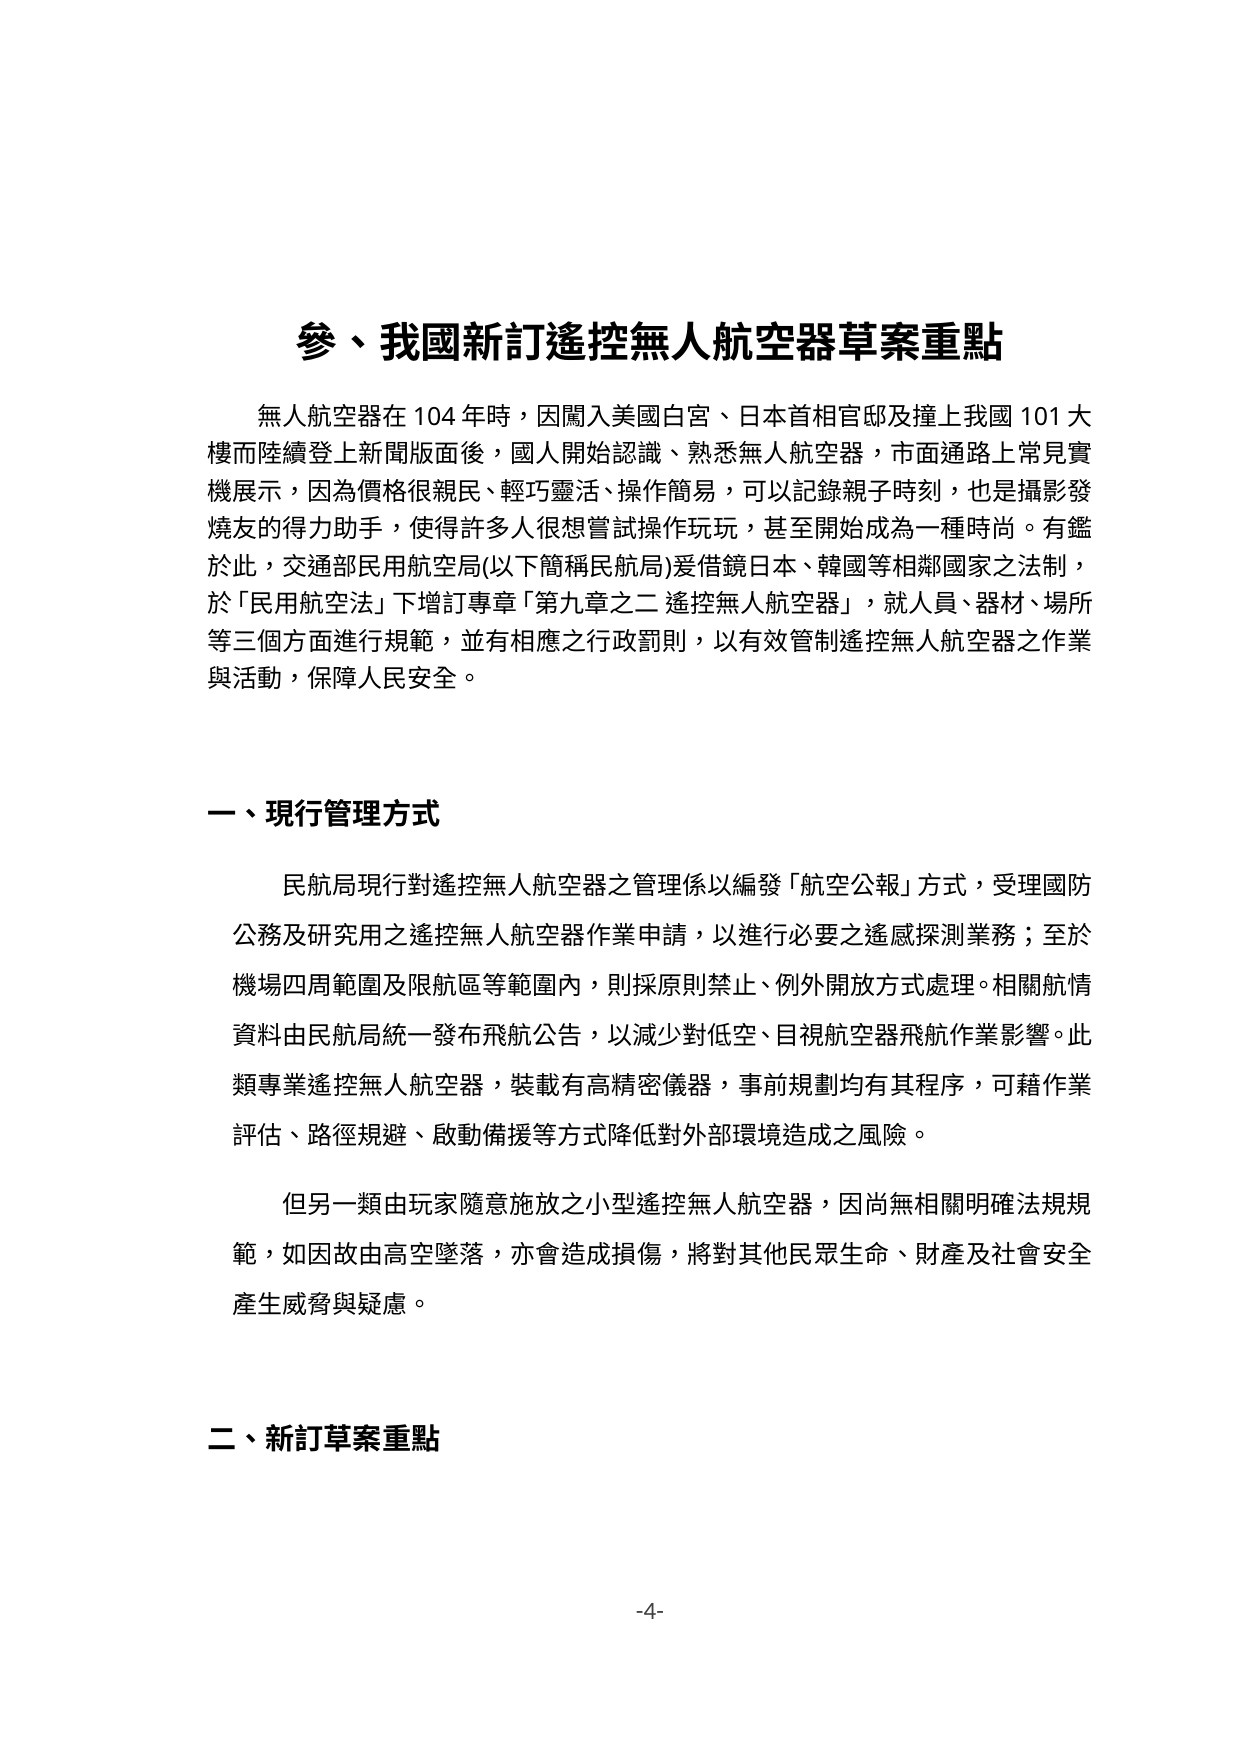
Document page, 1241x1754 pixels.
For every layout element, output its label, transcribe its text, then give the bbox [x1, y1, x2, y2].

text 二、新訂草案重點 [207, 1408, 1092, 1458]
text 民航局現行對遙控無人航空器之管理係以編發「航空公報」方式，受理國防、公務及研究用之遙控無人航空器作業申請，以進行必要之遙感探測業務；至於機場四周範圍及限航區等範圍內，則採原則禁止、例外開放方式處理。相關航情資料由民航局統一發布飛航公告，以減少對低空、目視航空器飛航作業影響。此類專業遙控無人航空器，裝載有高精密儀器，事前規劃均有其程序，可藉作業評估、路徑規避、啟動備援等方式降低對外部環境造成之風險。 [232, 852, 1092, 1152]
text 無人航空器在104年時，因闖入美國白宮、日本首相官邸及撞上我國101大樓而陸續登上新聞版面後，國人開始認識、熟悉無人航空器，市面通路上常見實機展示，因為價格很親民、輕巧靈活、操作簡易，可以記錄親子時刻，也是攝影發燒友的得力助手，使得許多人很想嘗試操作玩玩，甚至開始成為一種時尚。有鑑於此，交通部民用航空局(以下簡稱民航局)爰借鏡日本、韓國等相鄰國家之法制，於「民用航空法」下增訂專章「第九章之二 遙控無人航空器」，就人員、器材、場所等三個方面進行規範，並有相應之行政罰則，以有效管制遙控無人航空器之作業與活動，保障人民安全。 [207, 396, 1092, 696]
text 參、我國新訂遙控無人航空器草案重點 [207, 302, 1092, 377]
text 一、現行管理方式 [207, 783, 1092, 833]
text 但另一類由玩家隨意施放之小型遙控無人航空器，因尚無相關明確法規規範，如因故由高空墜落，亦會造成損傷，將對其他民眾生命、財產及社會安全產生威脅與疑慮。 [232, 1171, 1092, 1321]
